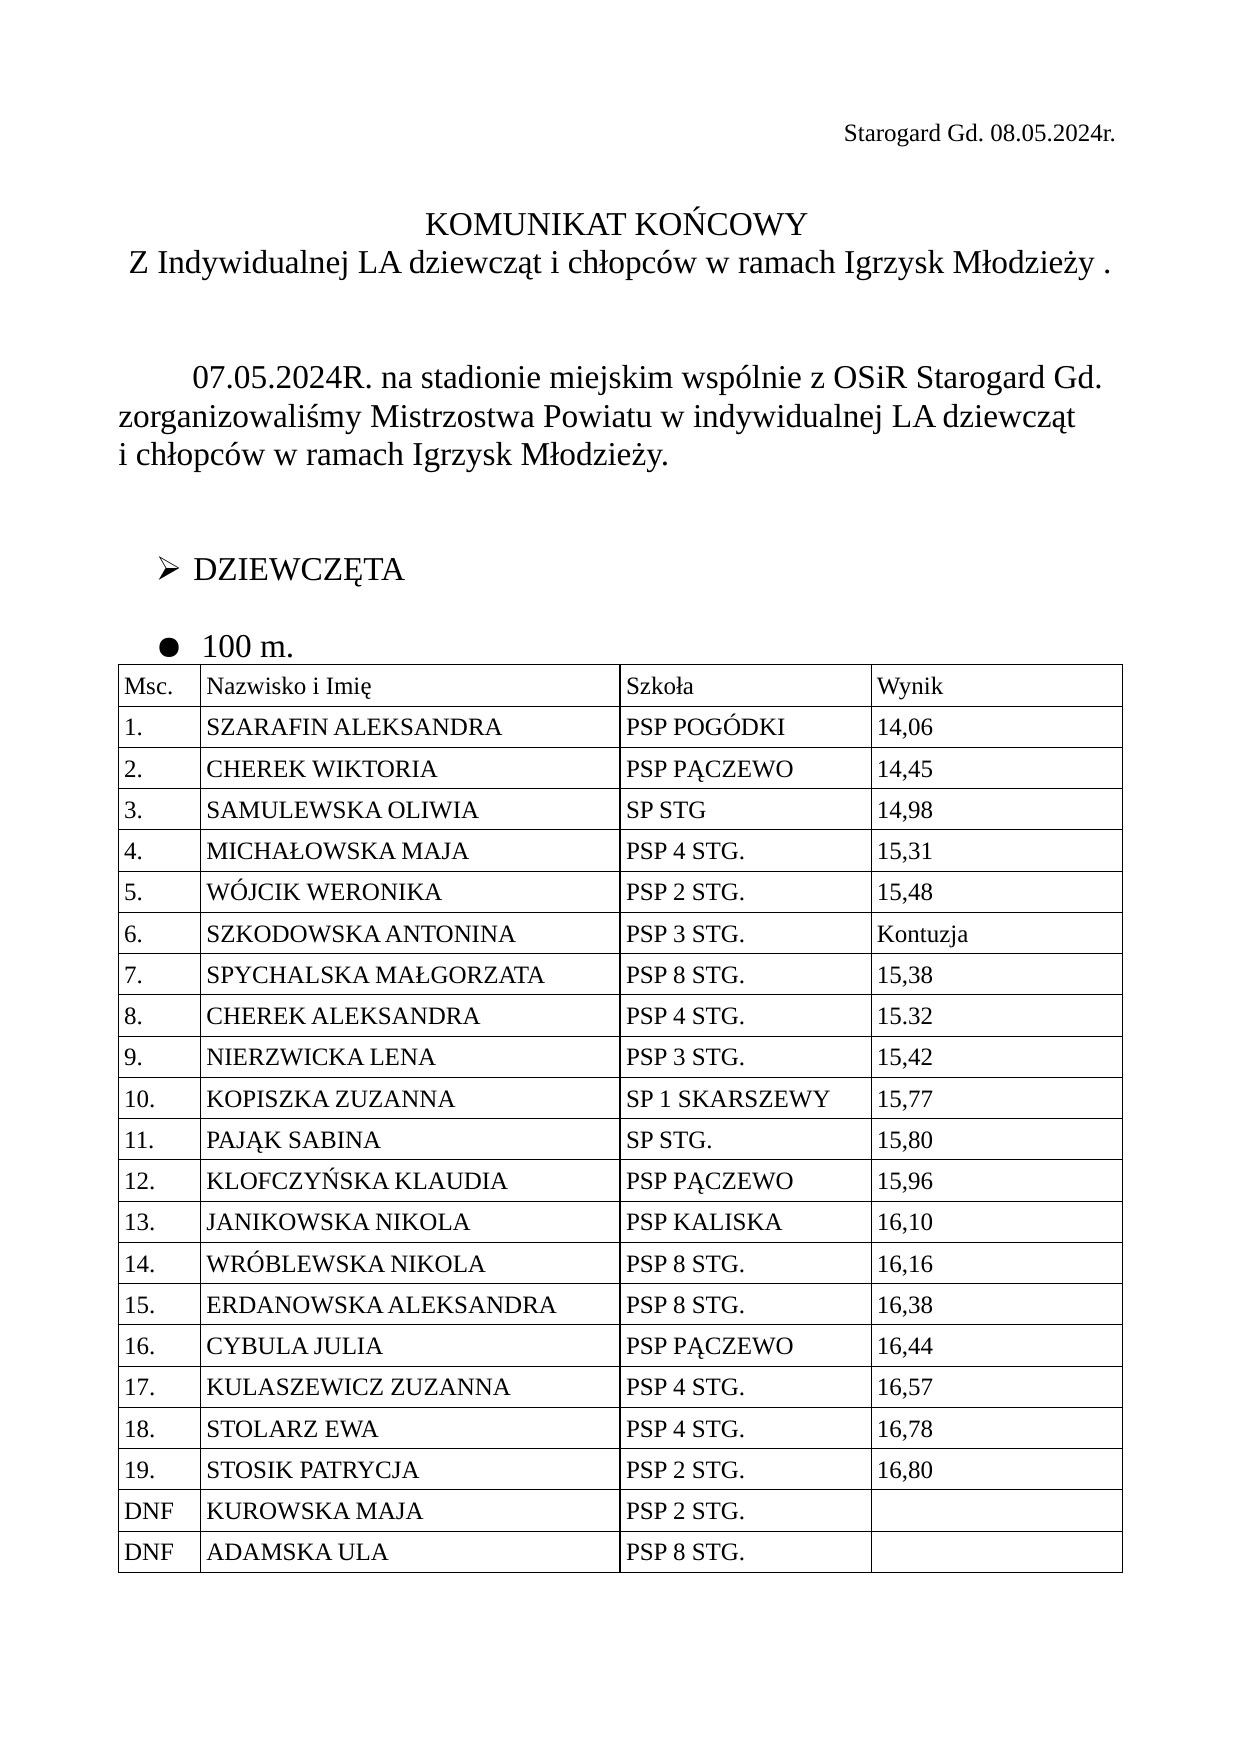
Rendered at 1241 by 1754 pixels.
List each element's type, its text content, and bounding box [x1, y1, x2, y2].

table_cell WRÓBLEWSKA NIKOLA [201, 1243, 619, 1283]
table_cell SZKODOWSKA ANTONINA [201, 913, 619, 953]
table_cell KOPISZKA ZUZANNA [201, 1078, 619, 1118]
table_cell Kontuzja [872, 913, 1122, 953]
table_cell 13. [119, 1202, 200, 1242]
table_cell 15,77 [872, 1078, 1122, 1118]
table_cell KUROWSKA MAJA [201, 1490, 619, 1531]
text Z Indywidualnej LA dziewcząt i chłopców w ramach Igrzysk Młodzieży . [118, 243, 1122, 281]
table_cell CHEREK WIKTORIA [201, 748, 619, 788]
table_cell SP STG. [621, 1119, 871, 1159]
table_cell PSP 2 STG. [621, 1490, 871, 1531]
table_cell NIERZWICKA LENA [201, 1037, 619, 1077]
table_cell 15,42 [872, 1037, 1122, 1077]
table_cell 16,78 [872, 1408, 1122, 1448]
table_cell 8. [119, 995, 200, 1036]
table_cell PSP 8 STG. [621, 1243, 871, 1283]
table_cell 1. [119, 707, 200, 747]
table_cell WÓJCIK WERONIKA [201, 872, 619, 912]
text 07.05.2024R. na stadionie miejskim wspólnie z OSiR Starogard Gd. zorganizowaliśmy Mistrzostwa Powiatu w indywidualnej LA dziewcząt i chłopców w ramach Igrzysk Młodzieży. [118, 358, 1122, 473]
table_header Nazwisko i Imię [201, 665, 619, 706]
table_cell 5. [119, 872, 200, 912]
table_cell 10. [119, 1078, 200, 1118]
table_cell PSP PĄCZEWO [621, 1160, 871, 1201]
table_cell 16,10 [872, 1202, 1122, 1242]
table_cell 15.32 [872, 995, 1122, 1036]
table_cell DNF [119, 1490, 200, 1531]
table_cell PSP 8 STG. [621, 1284, 871, 1324]
table_cell PSP 3 STG. [621, 1037, 871, 1077]
table_cell CHEREK ALEKSANDRA [201, 995, 619, 1036]
table_cell PSP POGÓDKI [621, 707, 871, 747]
table_cell DNF [119, 1532, 200, 1572]
table_cell 2. [119, 748, 200, 788]
table_cell 15. [119, 1284, 200, 1324]
table_cell SPYCHALSKA MAŁGORZATA [201, 954, 619, 994]
table_cell KLOFCZYŃSKA KLAUDIA [201, 1160, 619, 1201]
table_header Wynik [872, 665, 1122, 706]
table_cell STOSIK PATRYCJA [201, 1449, 619, 1489]
list 100 m. [156, 626, 1122, 664]
table_cell 3. [119, 789, 200, 829]
table_cell 15,38 [872, 954, 1122, 994]
table_cell 19. [119, 1449, 200, 1489]
table_cell PSP 4 STG. [621, 995, 871, 1036]
table_cell SP 1 SKARSZEWY [621, 1078, 871, 1118]
table_cell 9. [119, 1037, 200, 1077]
table_cell 16. [119, 1325, 200, 1366]
text Starogard Gd. 08.05.2024r. [118, 118, 1122, 147]
table_cell JANIKOWSKA NIKOLA [201, 1202, 619, 1242]
table_cell PSP 2 STG. [621, 872, 871, 912]
table_cell STOLARZ EWA [201, 1408, 619, 1448]
table_cell [872, 1490, 1122, 1531]
table_cell ERDANOWSKA ALEKSANDRA [201, 1284, 619, 1324]
table_cell PSP 4 STG. [621, 830, 871, 871]
table_cell CYBULA JULIA [201, 1325, 619, 1366]
table_cell PSP 4 STG. [621, 1408, 871, 1448]
table_cell PSP PĄCZEWO [621, 1325, 871, 1366]
table_cell [872, 1532, 1122, 1572]
table_header Msc. [119, 665, 200, 706]
table_cell SP STG [621, 789, 871, 829]
table_cell 12. [119, 1160, 200, 1201]
table_cell 14. [119, 1243, 200, 1283]
table_cell 15,31 [872, 830, 1122, 871]
table_cell 17. [119, 1367, 200, 1407]
table_cell PSP 2 STG. [621, 1449, 871, 1489]
table_cell PSP 8 STG. [621, 1532, 871, 1572]
table_cell PSP PĄCZEWO [621, 748, 871, 788]
table_cell PSP 3 STG. [621, 913, 871, 953]
table_cell 14,45 [872, 748, 1122, 788]
table_cell 4. [119, 830, 200, 871]
table_cell PSP 4 STG. [621, 1367, 871, 1407]
table_cell SAMULEWSKA OLIWIA [201, 789, 619, 829]
table_header Szkoła [621, 665, 871, 706]
table_cell 11. [119, 1119, 200, 1159]
table_cell 6. [119, 913, 200, 953]
table_cell 16,44 [872, 1325, 1122, 1366]
table_cell 16,16 [872, 1243, 1122, 1283]
table_cell PSP KALISKA [621, 1202, 871, 1242]
table_cell 16,80 [872, 1449, 1122, 1489]
table_cell 15,96 [872, 1160, 1122, 1201]
table_cell 18. [119, 1408, 200, 1448]
list DZIEWCZĘTA [156, 549, 1122, 588]
table_cell 16,38 [872, 1284, 1122, 1324]
table_cell KULASZEWICZ ZUZANNA [201, 1367, 619, 1407]
table_cell PSP 8 STG. [621, 954, 871, 994]
table_cell 14,06 [872, 707, 1122, 747]
table_cell 14,98 [872, 789, 1122, 829]
table_cell ADAMSKA ULA [201, 1532, 619, 1572]
table_cell MICHAŁOWSKA MAJA [201, 830, 619, 871]
table_cell PAJĄK SABINA [201, 1119, 619, 1159]
table_cell 7. [119, 954, 200, 994]
table_cell 15,48 [872, 872, 1122, 912]
text KOMUNIKAT KOŃCOWY [118, 204, 1122, 243]
table_cell SZARAFIN ALEKSANDRA [201, 707, 619, 747]
table_cell 16,57 [872, 1367, 1122, 1407]
table_cell 15,80 [872, 1119, 1122, 1159]
